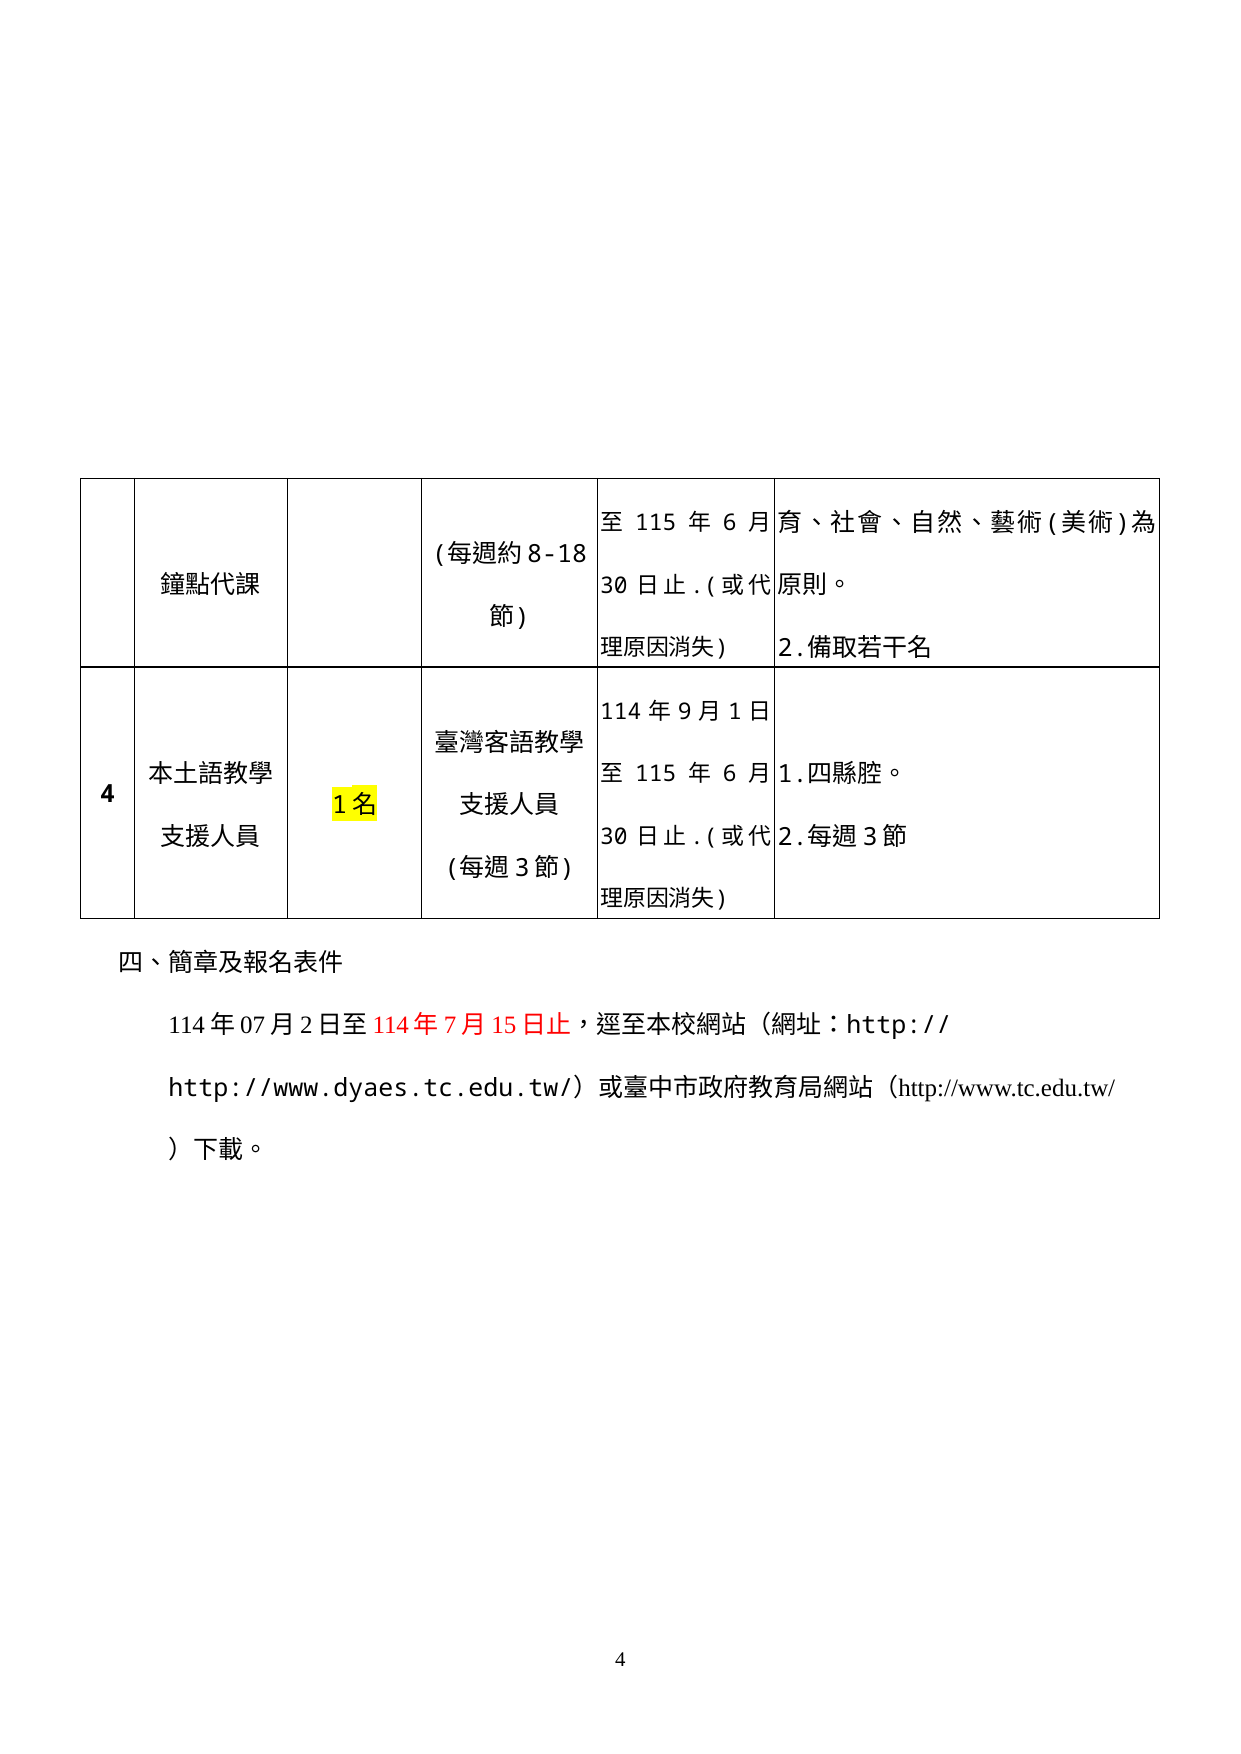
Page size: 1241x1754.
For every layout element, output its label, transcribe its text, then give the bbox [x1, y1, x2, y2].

table_cell (每週約8-18節) [422, 479, 597, 666]
text 四、簡章及報名表件 114年07月2日至114年7月15日止，逕至本校網站（網址：http:// http://www.dyaes.tc.edu.tw/）或臺中市政府教育局網站（http://www.tc.edu.tw/）下載。 [118, 919, 1122, 1168]
table_cell 育、社會、自然、藝術(美術)為原則。 2.備取若干名 [775, 479, 1159, 666]
table_cell 至115年6月30日止.(或代理原因消失) [598, 479, 774, 666]
table_cell [288, 479, 421, 666]
table_cell 鐘點代課 [135, 479, 287, 666]
table_cell 1名 [288, 668, 421, 917]
table_cell 本土語教學支援人員 [135, 668, 287, 917]
table_cell [81, 479, 134, 666]
table_cell 臺灣客語教學支援人員 (每週3節) [422, 668, 597, 917]
table_cell 1.四縣腔。 2.每週3節 [775, 668, 1159, 917]
table_cell 114年9月1日至115年6月30日止.(或代理原因消失) [598, 668, 774, 917]
table_cell 4 [81, 668, 134, 917]
